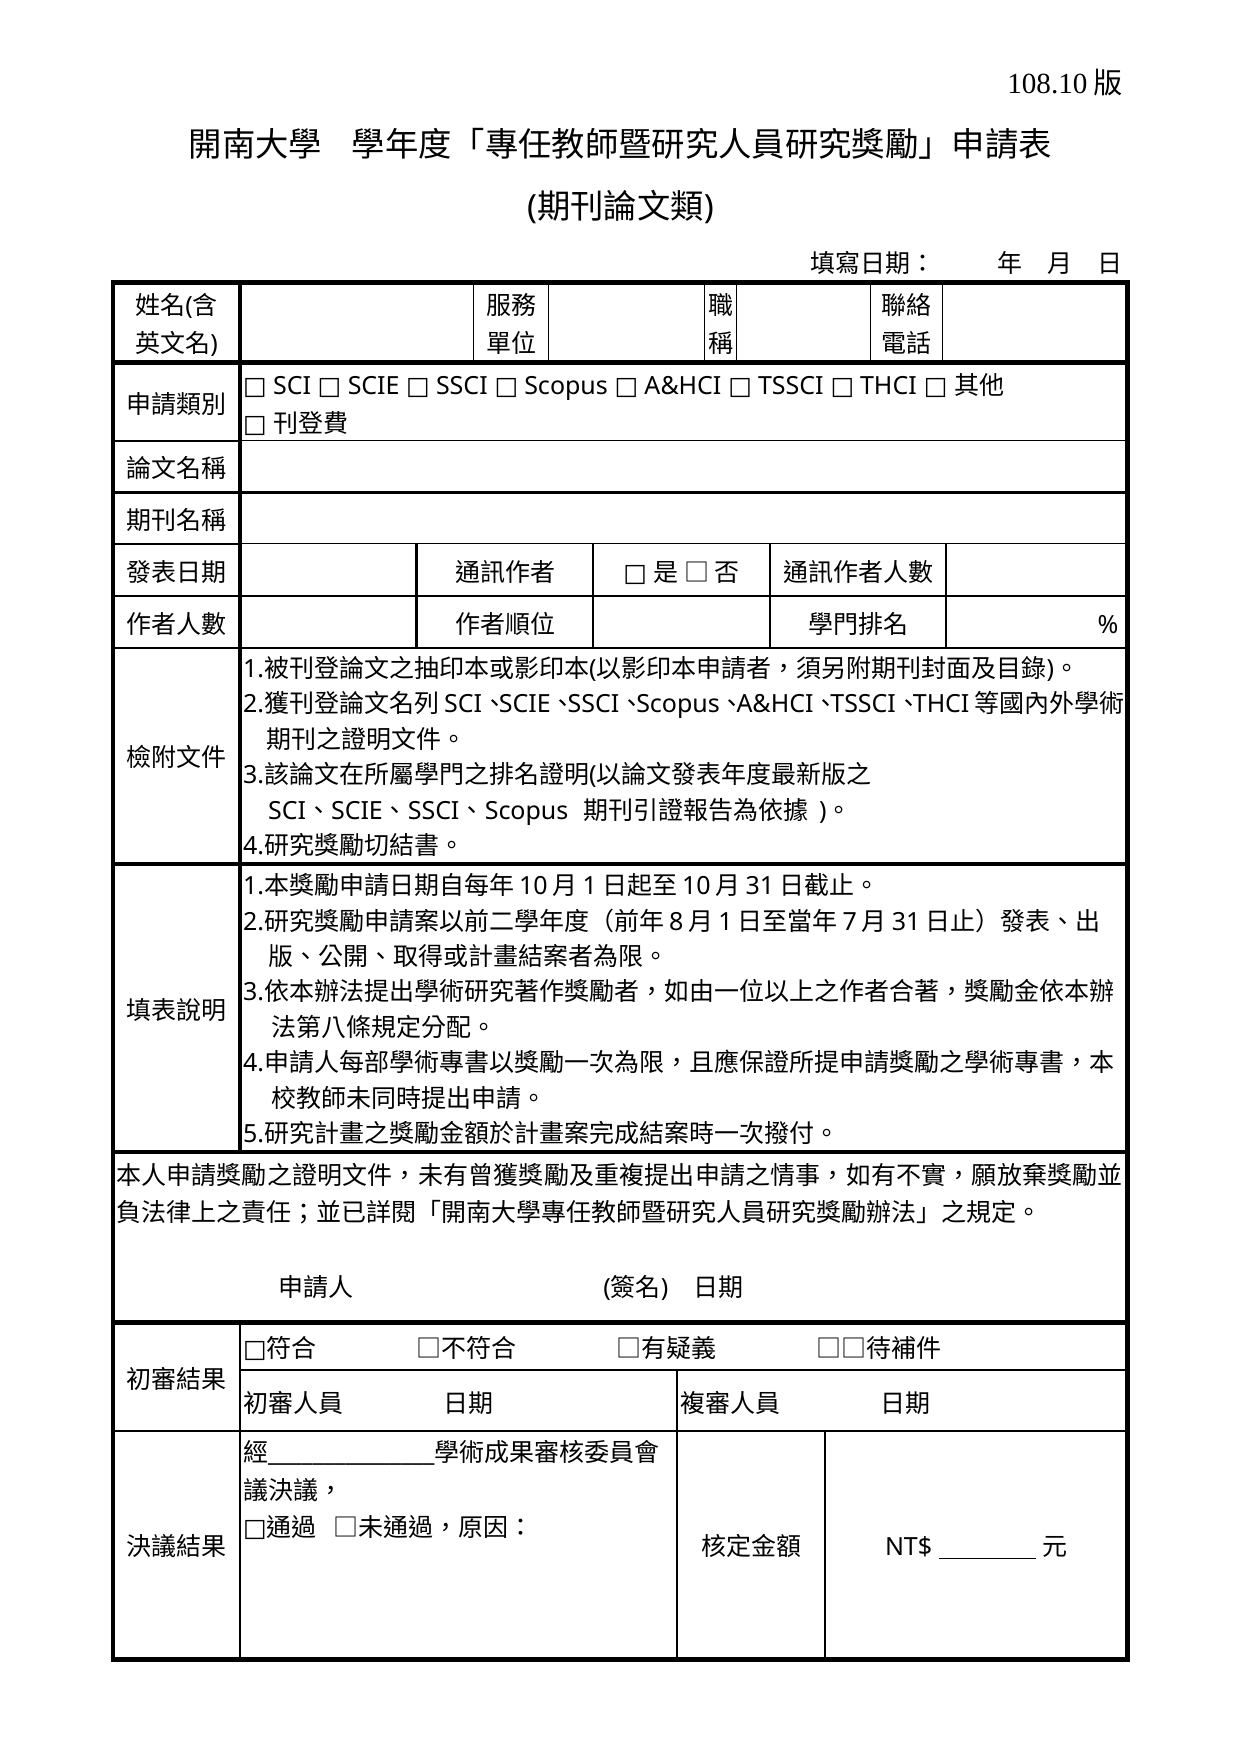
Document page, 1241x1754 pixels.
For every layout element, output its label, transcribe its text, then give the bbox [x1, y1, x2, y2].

table_cell □符合 □不符合 □有疑義 □□待補件 [241, 1325, 1125, 1369]
table_cell □ SCI □ SCIE □ SSCI □ Scopus □ A&HCI □ TSSCI □ THCI □ 其他 □ 刊登費 [242, 365, 1125, 439]
table_cell 本人申請獎勵之證明文件，未有曾獲獎勵及重複提出申請之情事，如有不實，願放棄獎勵並負法律上之責任；並已詳閱「開南大學專任教師暨研究人員研究獎勵辦法」之規定。 申請人 (簽名) 日期 [115, 1154, 1125, 1320]
table_header 聯絡電話 [871, 285, 942, 360]
table_cell 作者順位 [418, 597, 592, 647]
table_header [549, 285, 704, 360]
table_cell 1.被刊登論文之抽印本或影印本(以影印本申請者，須另附期刊封面及目錄)。 2.獲刊登論文名列SCI、SCIE、SSCI、Scopus、A&HCI、TSSCI、THCI等國內外學術期刊之證明文件。 3.該論文在所屬學門之排名證明(以論文發表年度最新版之SCI、SCIE、SSCI、Scopus期刊引證報告為依據)。 4.研究獎勵切結書。 [242, 649, 1125, 862]
table_cell [947, 544, 1125, 595]
table_cell NT$ 元 [826, 1432, 1125, 1657]
table_cell 學門排名 [771, 597, 945, 647]
table_cell □ 是 □ 否 [594, 544, 769, 595]
table_header 職稱 [705, 285, 736, 360]
text 開南大學 學年度「專任教師暨研究人員研究獎勵」申請表 [118, 120, 1122, 166]
table_cell [242, 544, 415, 595]
table_cell % [947, 597, 1125, 647]
table_cell [242, 441, 1125, 491]
table_cell [594, 597, 769, 647]
table_cell 複審人員 日期 [678, 1371, 1125, 1430]
text 填寫日期： 年 月 日 [118, 244, 1122, 280]
table_cell 申請類別 [115, 365, 238, 439]
table_header [943, 285, 1125, 360]
table_header [737, 285, 870, 360]
table_cell 作者人數 [115, 597, 238, 647]
table_header [242, 285, 473, 360]
table_header 服務單位 [474, 285, 548, 360]
table_cell 填表說明 [115, 866, 238, 1149]
table_cell 期刊名稱 [115, 494, 238, 543]
table_cell 檢附文件 [115, 649, 238, 862]
table_cell 初審結果 [115, 1325, 239, 1430]
text (期刊論文類) [118, 182, 1122, 228]
table_cell [242, 597, 415, 647]
table_cell 發表日期 [115, 545, 238, 595]
table_cell 通訊作者 [418, 544, 592, 595]
table_cell 1.本獎勵申請日期自每年10月1日起至10月31日截止。 2.研究獎勵申請案以前二學年度（前年8月1日至當年7月31日止）發表、出版、公開、取得或計畫結案者為限。 3.依本辦法提出學術研究著作獎勵者，如由一位以上之作者合著，獎勵金依本辦法第八條規定分配。 4.申請人每部學術專書以獎勵一次為限，且應保證所提申請獎勵之學術專書，本校教師未同時提出申請。 5.研究計畫之獎勵金額於計畫案完成結案時一次撥付。 [242, 866, 1125, 1149]
table_header 姓名(含 英文名) [115, 285, 238, 360]
table_cell 通訊作者人數 [771, 544, 945, 595]
table_cell [242, 494, 1125, 543]
table_cell 初審人員 日期 [241, 1371, 676, 1430]
table_cell 決議結果 [115, 1432, 239, 1657]
table_cell 經_______________學術成果審核委員會議決議， □通過 □未通過，原因： [241, 1432, 676, 1657]
table_cell 核定金額 [678, 1432, 824, 1657]
table_cell 論文名稱 [115, 442, 238, 491]
